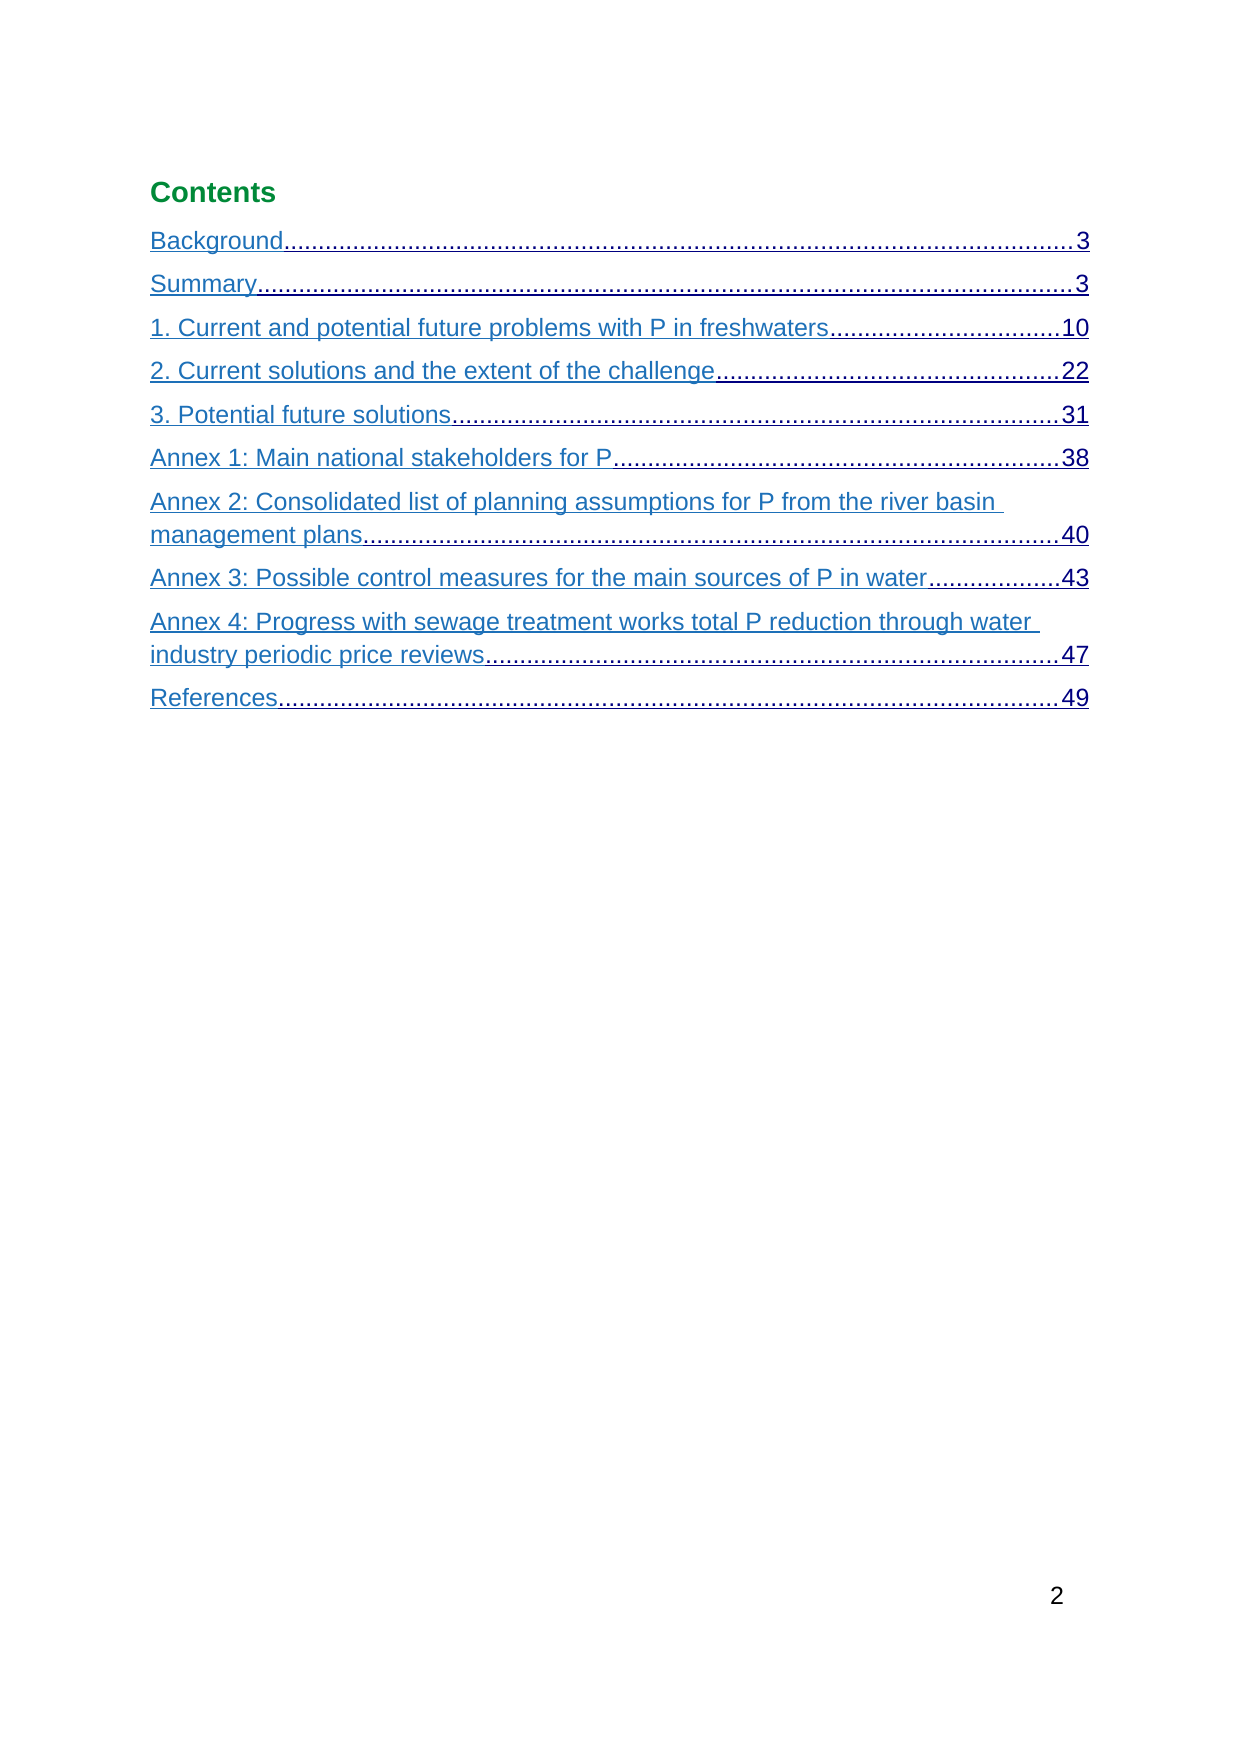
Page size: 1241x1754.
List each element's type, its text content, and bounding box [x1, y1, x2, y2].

text References 49 [150, 683, 1090, 712]
text Annex 2: Consolidated list of planning assumptions for P from the river basin management plans 40 [150, 487, 1090, 548]
text Summary 3 [150, 269, 1090, 298]
text Annex 3: Possible control measures for the main sources of P in water 43 [150, 563, 1090, 592]
text 2. Current solutions and the extent of the challenge 22 [150, 356, 1090, 385]
text Background 3 [150, 226, 1090, 251]
text Annex 1: Main national stakeholders for P 38 [150, 443, 1090, 472]
text 1. Current and potential future problems with P in freshwaters 10 [150, 313, 1090, 342]
text 3. Potential future solutions 31 [150, 400, 1090, 428]
text Annex 4: Progress with sewage treatment works total P reduction through water industry periodic price reviews 47 [150, 607, 1090, 668]
text Contents [150, 175, 1090, 208]
